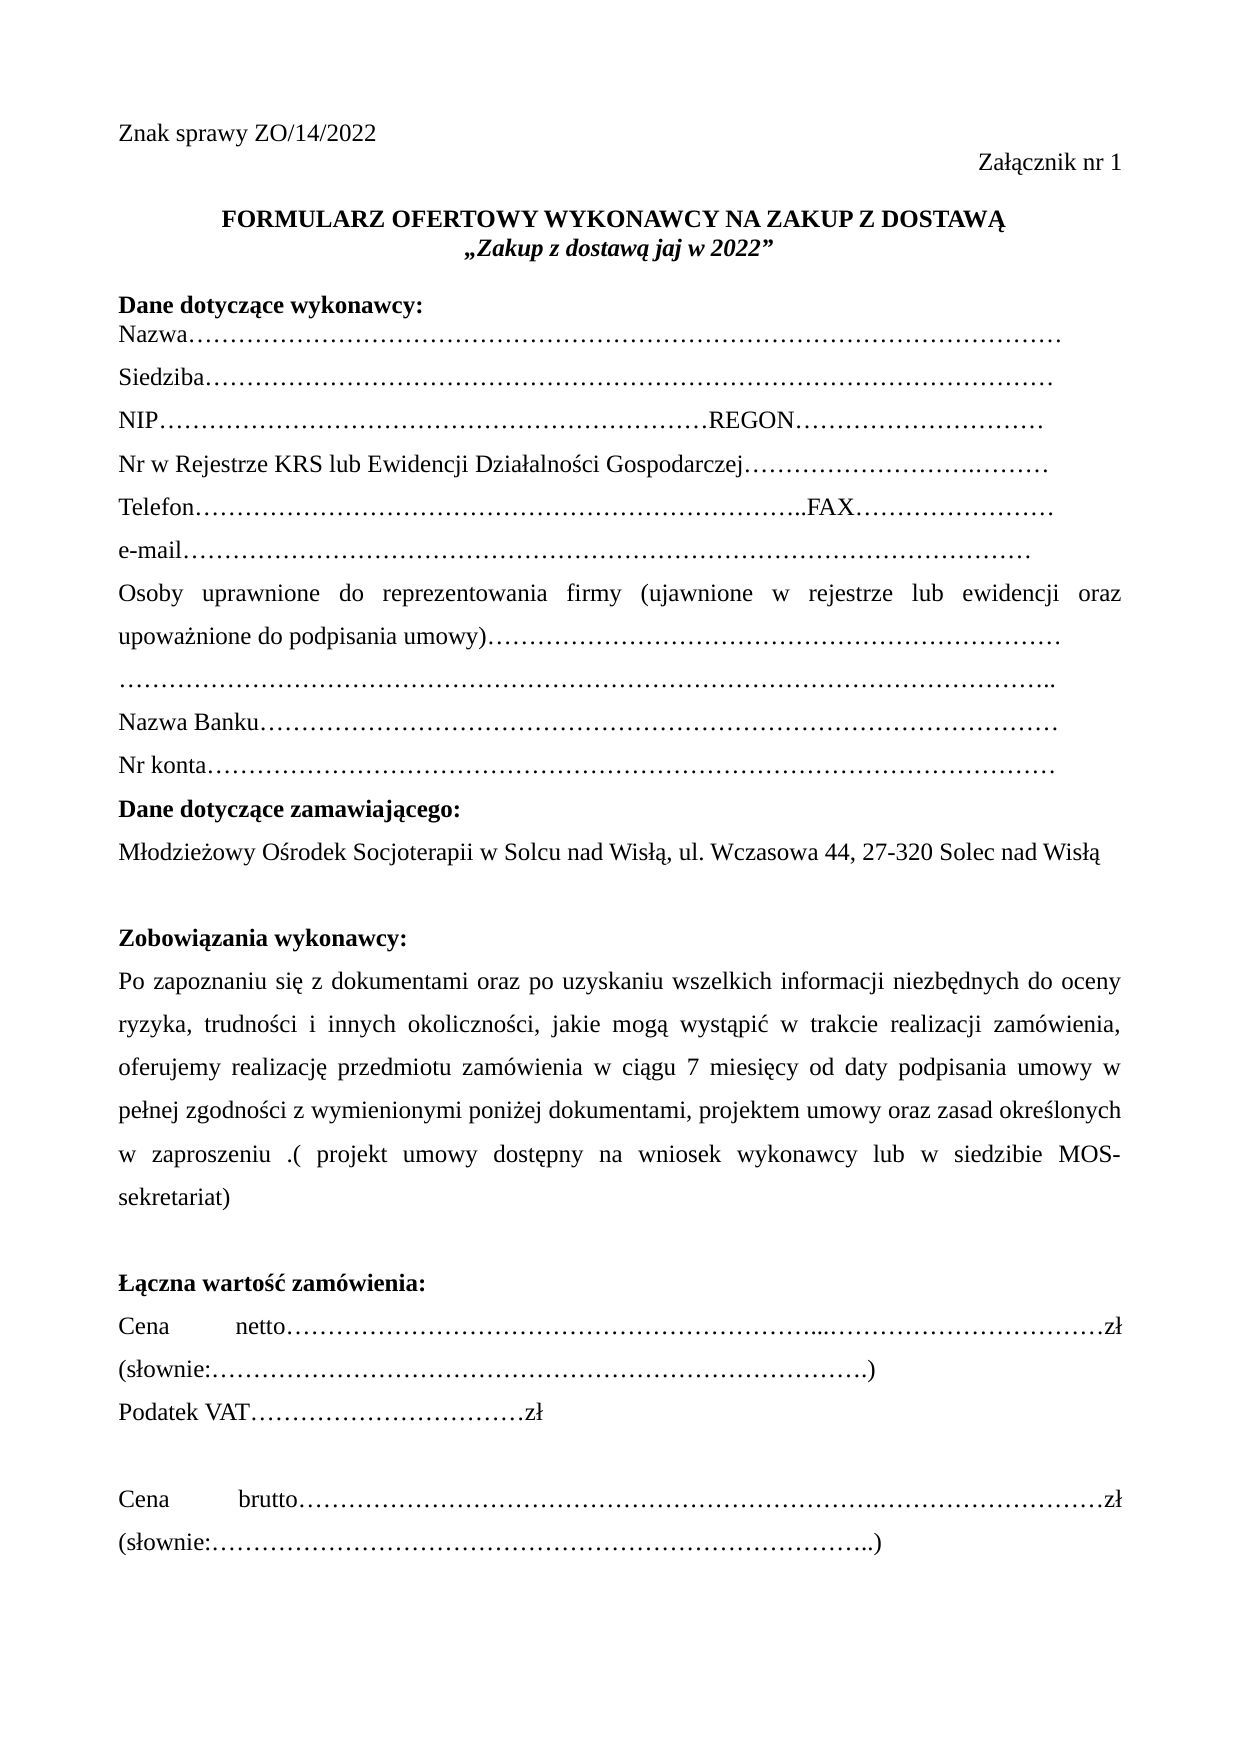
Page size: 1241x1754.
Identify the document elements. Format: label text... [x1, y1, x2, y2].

text Nr w Rejestrze KRS lub Ewidencji Działalności Gospodarczej……………………….……… [118, 449, 1122, 477]
text Nr konta………………………………………………………………………………………… [118, 751, 1122, 779]
text Osoby uprawnione do reprezentowania firmy (ujawnione w rejestrze lub ewidencji oraz upoważnione do podpisania umowy)…………………………………………………………… [118, 578, 1122, 650]
text Cena netto………………………………………………………...……………………………zł (słownie:…………………………………………………………………….) [118, 1311, 1122, 1383]
text Podatek VAT……………………………zł [118, 1397, 1122, 1426]
text e-mail………………………………………………………………………………………… [118, 535, 1122, 564]
text FORMULARZ OFERTOWY WYKONAWCY NA ZAKUP Z DOSTAWĄ [118, 204, 1122, 233]
text Po zapoznaniu się z dokumentami oraz po uzyskaniu wszelkich informacji niezbędnych do oceny ryzyka, trudności i innych okoliczności, jakie mogą wystąpić w trakcie realizacji zamówienia, oferujemy realizację przedmiotu zamówienia w ciągu 7 miesięcy od daty podpisania umowy w pełnej zgodności z wymienionymi poniżej dokumentami, projektem umowy oraz zasad określonych w zaproszeniu .( projekt umowy dostępny na wniosek wykonawcy lub w siedzibie MOS-sekretariat) [118, 966, 1122, 1211]
text ………………………………………………………………………………………………….. [118, 664, 1122, 693]
text Nazwa Banku…………………………………………………………………………………… [118, 707, 1122, 736]
text Znak sprawy ZO/14/2022 [118, 118, 1122, 147]
text Telefon………………………………………………………………..FAX…………………… [118, 492, 1122, 521]
text Załącznik nr 1 [118, 147, 1122, 176]
text Zobowiązania wykonawcy: [118, 923, 1122, 952]
text NIP…………………………………………………………REGON………………………… [118, 406, 1122, 434]
text Nazwa…………………………………………………………………………………………… [118, 319, 1122, 348]
text Młodzieżowy Ośrodek Socjoterapii w Solcu nad Wisłą, ul. Wczasowa 44, 27-320 Solec nad Wisłą [118, 837, 1122, 866]
text Dane dotyczące wykonawcy: [118, 291, 1122, 319]
text „Zakup z dostawą jaj w 2022” [118, 233, 1122, 262]
text Dane dotyczące zamawiającego: [118, 794, 1122, 822]
text Cena brutto…………………………………………………………….………………………zł (słownie:……………………………………………………………………..) [118, 1484, 1122, 1556]
text Łączna wartość zamówienia: [118, 1268, 1122, 1297]
text Siedziba………………………………………………………………………………………… [118, 362, 1122, 391]
